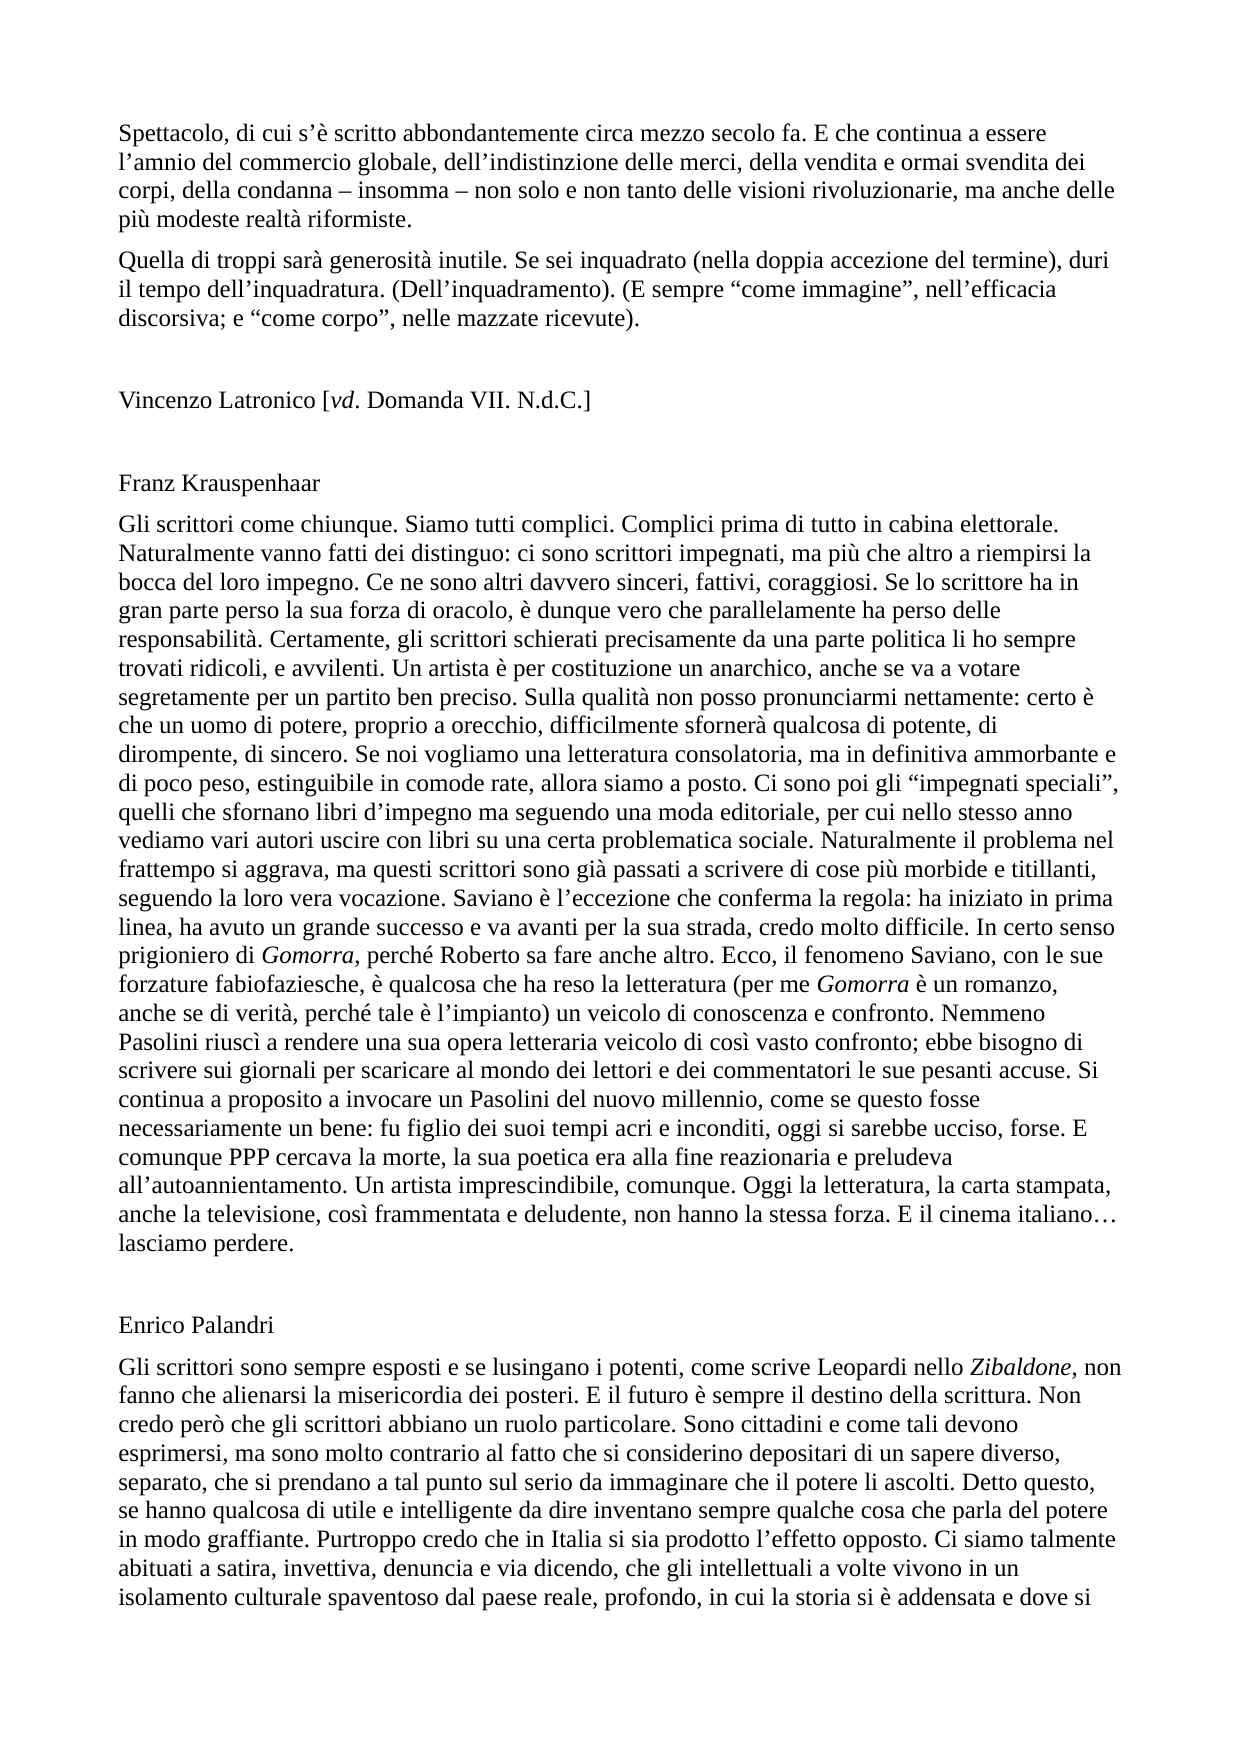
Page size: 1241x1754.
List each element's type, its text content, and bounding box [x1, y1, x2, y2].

text Enrico Palandri [118, 1311, 1122, 1339]
text Spettacolo, di cui s’è scritto abbondantemente circa mezzo secolo fa. E che continua a essere l’amnio del commercio globale, dell’indistinzione delle merci, della vendita e ormai svendita dei corpi, della condanna – insomma – non solo e non tanto delle visioni rivoluzionarie, ma anche delle più modeste realtà riformiste. [118, 118, 1122, 233]
text Gli scrittori come chiunque. Siamo tutti complici. Complici prima di tutto in cabina elettorale. Naturalmente vanno fatti dei distinguo: ci sono scrittori impegnati, ma più che altro a riempirsi la bocca del loro impegno. Ce ne sono altri davvero sinceri, fattivi, coraggiosi. Se lo scrittore ha in gran parte perso la sua forza di oracolo, è dunque vero che parallelamente ha perso delle responsabilità. Certamente, gli scrittori schierati precisamente da una parte politica li ho sempre trovati ridicoli, e avvilenti. Un artista è per costituzione un anarchico, anche se va a votare segretamente per un partito ben preciso. Sulla qualità non posso pronunciarmi nettamente: certo è che un uomo di potere, proprio a orecchio, difficilmente sfornerà qualcosa di potente, di dirompente, di sincero. Se noi vogliamo una letteratura consolatoria, ma in definitiva ammorbante e di poco peso, estinguibile in comode rate, allora siamo a posto. Ci sono poi gli “impegnati speciali”, quelli che sfornano libri d’impegno ma seguendo una moda editoriale, per cui nello stesso anno vediamo vari autori uscire con libri su una certa problematica sociale. Naturalmente il problema nel frattempo si aggrava, ma questi scrittori sono già passati a scrivere di cose più morbide e titillanti, seguendo la loro vera vocazione. Saviano è l’eccezione che conferma la regola: ha iniziato in prima linea, ha avuto un grande successo e va avanti per la sua strada, credo molto difficile. In certo senso prigioniero di Gomorra, perché Roberto sa fare anche altro. Ecco, il fenomeno Saviano, con le sue forzature fabiofaziesche, è qualcosa che ha reso la letteratura (per me Gomorra è un romanzo, anche se di verità, perché tale è l’impianto) un veicolo di conoscenza e confronto. Nemmeno Pasolini riuscì a rendere una sua opera letteraria veicolo di così vasto confronto; ebbe bisogno di scrivere sui giornali per scaricare al mondo dei lettori e dei commentatori le sue pesanti accuse. Si continua a proposito a invocare un Pasolini del nuovo millennio, come se questo fosse necessariamente un bene: fu figlio dei suoi tempi acri e inconditi, oggi si sarebbe ucciso, forse. E comunque PPP cercava la morte, la sua poetica era alla fine reazionaria e preludeva all’autoannientamento. Un artista imprescindibile, comunque. Oggi la letteratura, la carta stampata, anche la televisione, così frammentata e deludente, non hanno la stessa forza. E il cinema italiano… lasciamo perdere. [118, 509, 1122, 1257]
text Quella di troppi sarà generosità inutile. Se sei inquadrato (nella doppia accezione del termine), duri il tempo dell’inquadratura. (Dell’inquadramento). (E sempre “come immagine”, nell’efficacia discorsiva; e “come corpo”, nelle mazzate ricevute). [118, 246, 1122, 332]
text Gli scrittori sono sempre esposti e se lusingano i potenti, come scrive Leopardi nello Zibaldone, non fanno che alienarsi la misericordia dei posteri. E il futuro è sempre il destino della scrittura. Non credo però che gli scrittori abbiano un ruolo particolare. Sono cittadini e come tali devono esprimersi, ma sono molto contrario al fatto che si considerino depositari di un sapere diverso, separato, che si prendano a tal punto sul serio da immaginare che il potere li ascolti. Detto questo, se hanno qualcosa di utile e intelligente da dire inventano sempre qualche cosa che parla del potere in modo graffiante. Purtroppo credo che in Italia si sia prodotto l’effetto opposto. Ci siamo talmente abituati a satira, invettiva, denuncia e via dicendo, che gli intellettuali a volte vivono in un isolamento culturale spaventoso dal paese reale, profondo, in cui la storia si è addensata e dove si [118, 1352, 1122, 1611]
text Franz Krauspenhaar [118, 468, 1122, 497]
text Vincenzo Latronico [vd. Domanda VII. N.d.C.] [118, 386, 1122, 414]
